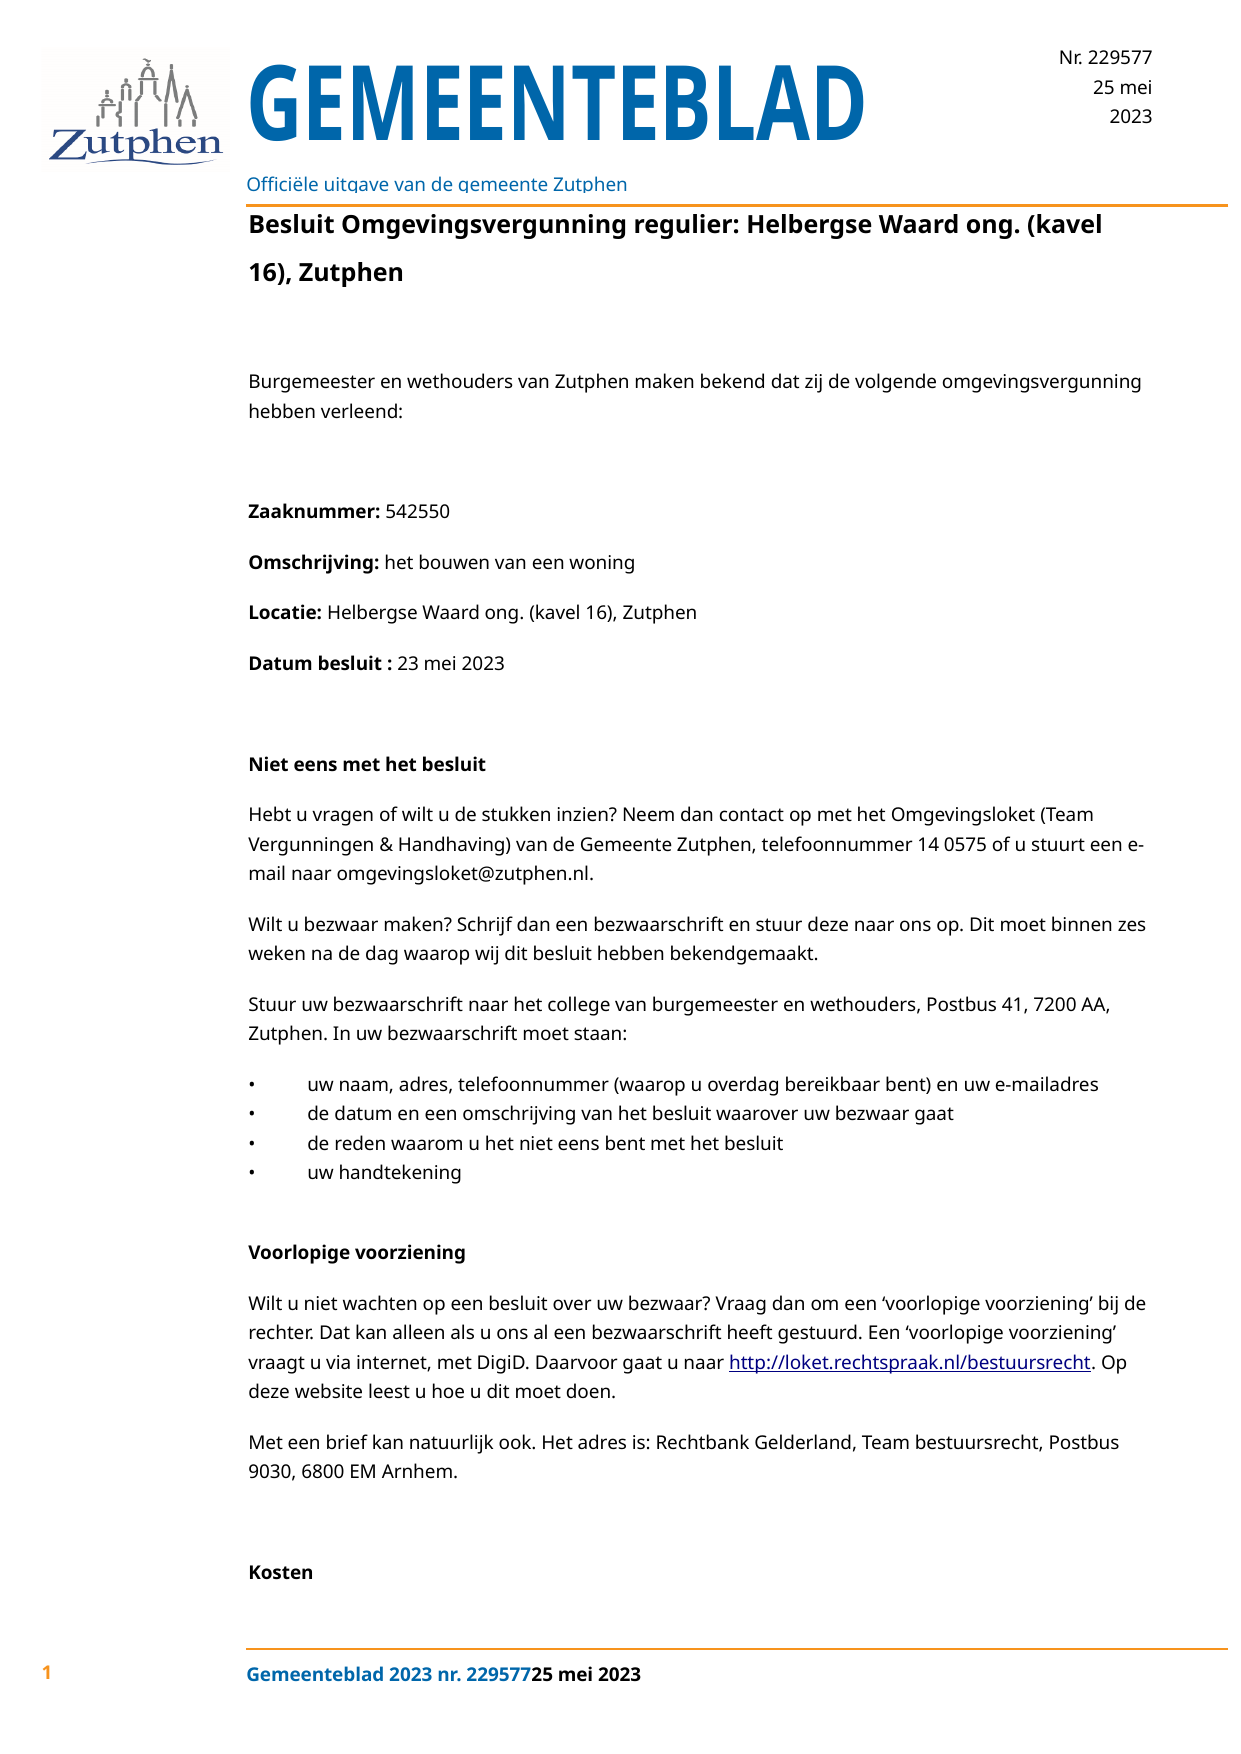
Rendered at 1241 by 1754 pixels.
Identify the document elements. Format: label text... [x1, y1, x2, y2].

text Locatie: Helbergse Waard ong. (kavel 16), Zutphen [248, 599, 1152, 625]
text Zaaknummer: 542550 [248, 499, 1152, 524]
text Wilt u niet wachten op een besluit over uw bezwaar? Vraag dan om een ‘voorlopige voorziening’ bij de rechter. Dat kan alleen als u ons al een bezwaarschrift heeft gestuurd. Een ‘voorlopige voorziening’ vraagt u via internet, met DigiD. Daarvoor gaat u naar http://loket.rechtspraak.nl/bestuursrecht. Op deze website leest u hoe u dit moet doen. [248, 1290, 1152, 1404]
text Datum besluit : 23 mei 2023 [248, 650, 1152, 676]
picture [41, 47, 231, 172]
list de datum en een omschrijving van het besluit waarover uw bezwaar gaat [248, 1100, 1152, 1126]
text Besluit Omgevingsvergunning regulier: Helbergse Waard ong. (kavel 16), Zutphen [248, 207, 1152, 288]
text Hebt u vragen of wilt u de stukken inzien? Neem dan contact op met het Omgevingsloket (Team Vergunningen & Handhaving) van de Gemeente Zutphen, telefoonnummer 14 0575 of u stuurt een e-mail naar omgevingsloket@zutphen.nl. [248, 801, 1152, 886]
text Voorlopige voorziening [248, 1239, 1152, 1265]
text Wilt u bezwaar maken? Schrijf dan een bezwaarschrift en stuur deze naar ons op. Dit moet binnen zes weken na de dag waarop wij dit besluit hebben bekendgemaakt. [248, 911, 1152, 966]
list uw naam, adres, telefoonnummer (waarop u overdag bereikbaar bent) en uw e-mailadres [248, 1071, 1152, 1097]
text Omschrijving: het bouwen van een woning [248, 549, 1152, 575]
text Kosten [248, 1559, 1152, 1585]
text Burgemeester en wethouders van Zutphen maken bekend dat zij de volgende omgevingsvergunning hebben verleend: [248, 368, 1152, 424]
text Met een brief kan natuurlijk ook. Het adres is: Rechtbank Gelderland, Team bestuursrecht, Postbus 9030, 6800 EM Arnhem. [248, 1429, 1152, 1484]
text Stuur uw bezwaarschrift naar het college van burgemeester en wethouders, Postbus 41, 7200 AA, Zutphen. In uw bezwaarschrift moet staan: [248, 991, 1152, 1046]
list de reden waarom u het niet eens bent met het besluit [248, 1130, 1152, 1156]
text Niet eens met het besluit [248, 751, 1152, 777]
list uw handtekening [248, 1159, 1152, 1185]
